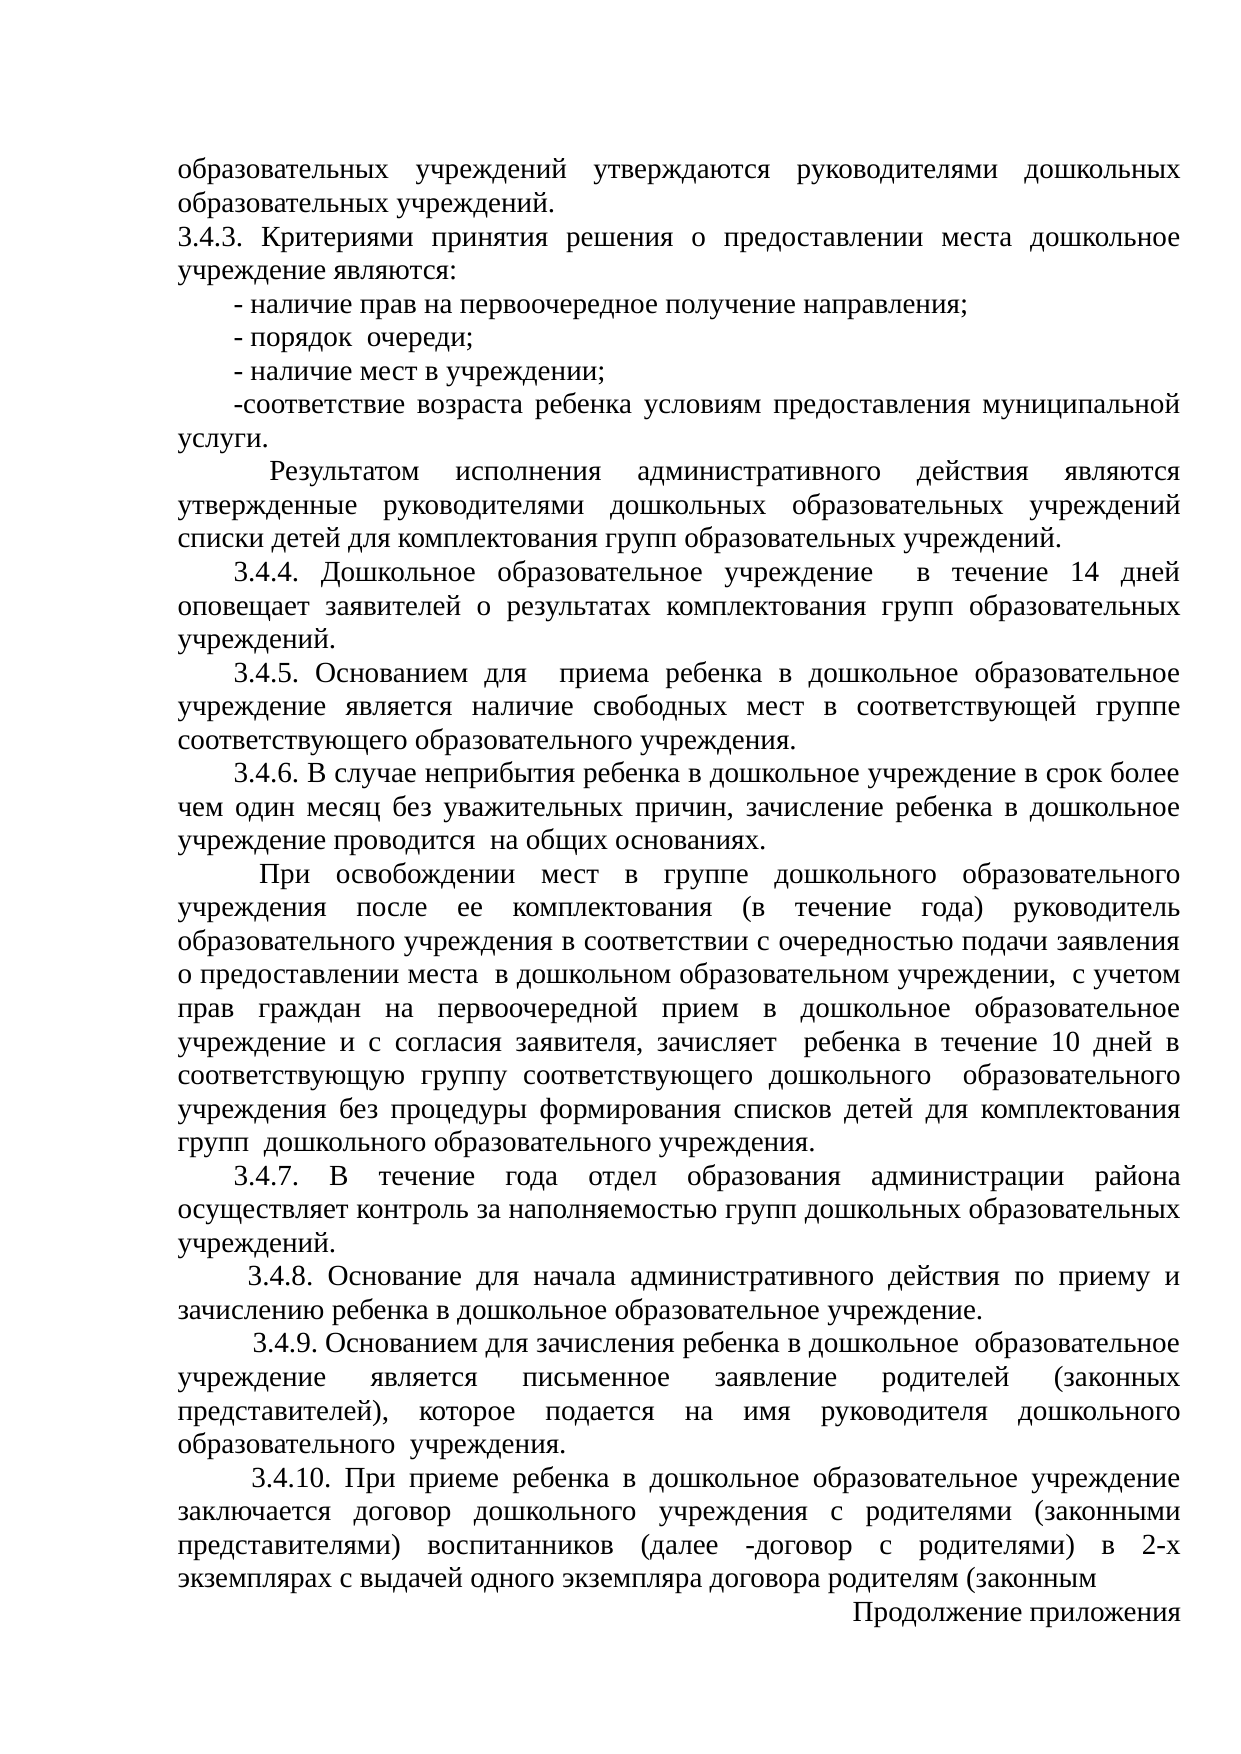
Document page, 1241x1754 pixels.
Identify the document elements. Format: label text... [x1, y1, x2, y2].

text образовательных учреждений утверждаются руководителями дошкольных образовательных учреждений. [177, 152, 1181, 219]
text Результатом исполнения административного действия являются утвержденные руководителями дошкольных образовательных учреждений списки детей для комплектования групп образовательных учреждений. [177, 453, 1181, 554]
text 3.4.3. Критериями принятия решения о предоставлении места дошкольное учреждение являются: [177, 219, 1181, 286]
text 3.4.5. Основанием для приема ребенка в дошкольное образовательное учреждение является наличие свободных мест в соответствующей группе соответствующего образовательного учреждения. [177, 655, 1181, 755]
text 3.4.10. При приеме ребенка в дошкольное образовательное учреждение заключается договор дошкольного учреждения с родителями (законными представителями) воспитанников (далее -договор с родителями) в 2-х экземплярах с выдачей одного экземпляра договора родителям (законным [177, 1460, 1181, 1594]
text - наличие мест в учреждении; [177, 353, 1181, 386]
text -соответствие возраста ребенка условиям предоставления муниципальной услуги. [177, 386, 1181, 453]
text 3.4.6. В случае неприбытия ребенка в дошкольное учреждение в срок более чем один месяц без уважительных причин, зачисление ребенка в дошкольное учреждение проводится на общих основаниях. [177, 755, 1181, 856]
text - порядок очереди; [177, 319, 1181, 353]
text Продолжение приложения [177, 1594, 1181, 1627]
text 3.4.8. Основание для начала административного действия по приему и зачислению ребенка в дошкольное образовательное учреждение. [177, 1258, 1181, 1326]
list Основанием для зачисления ребенка в дошкольное образовательное учреждение является письменное заявление родителей (законных представителей), которое подается на имя руководителя дошкольного образовательного учреждения. [177, 1326, 1181, 1460]
text 3.4.7. В течение года отдел образования администрации района осуществляет контроль за наполняемостью групп дошкольных образовательных учреждений. [177, 1158, 1181, 1258]
text 3.4.4. Дошкольное образовательное учреждение в течение 14 дней оповещает заявителей о результатах комплектования групп образовательных учреждений. [177, 554, 1181, 655]
text При освобождении мест в группе дошкольного образовательного учреждения после ее комплектования (в течение года) руководитель образовательного учреждения в соответствии с очередностью подачи заявления о предоставлении места в дошкольном образовательном учреждении, с учетом прав граждан на первоочередной прием в дошкольное образовательное учреждение и с согласия заявителя, зачисляет ребенка в течение 10 дней в соответствующую группу соответствующего дошкольного образовательного учреждения без процедуры формирования списков детей для комплектования групп дошкольного образовательного учреждения. [177, 856, 1181, 1158]
text - наличие прав на первоочередное получение направления; [177, 286, 1181, 319]
